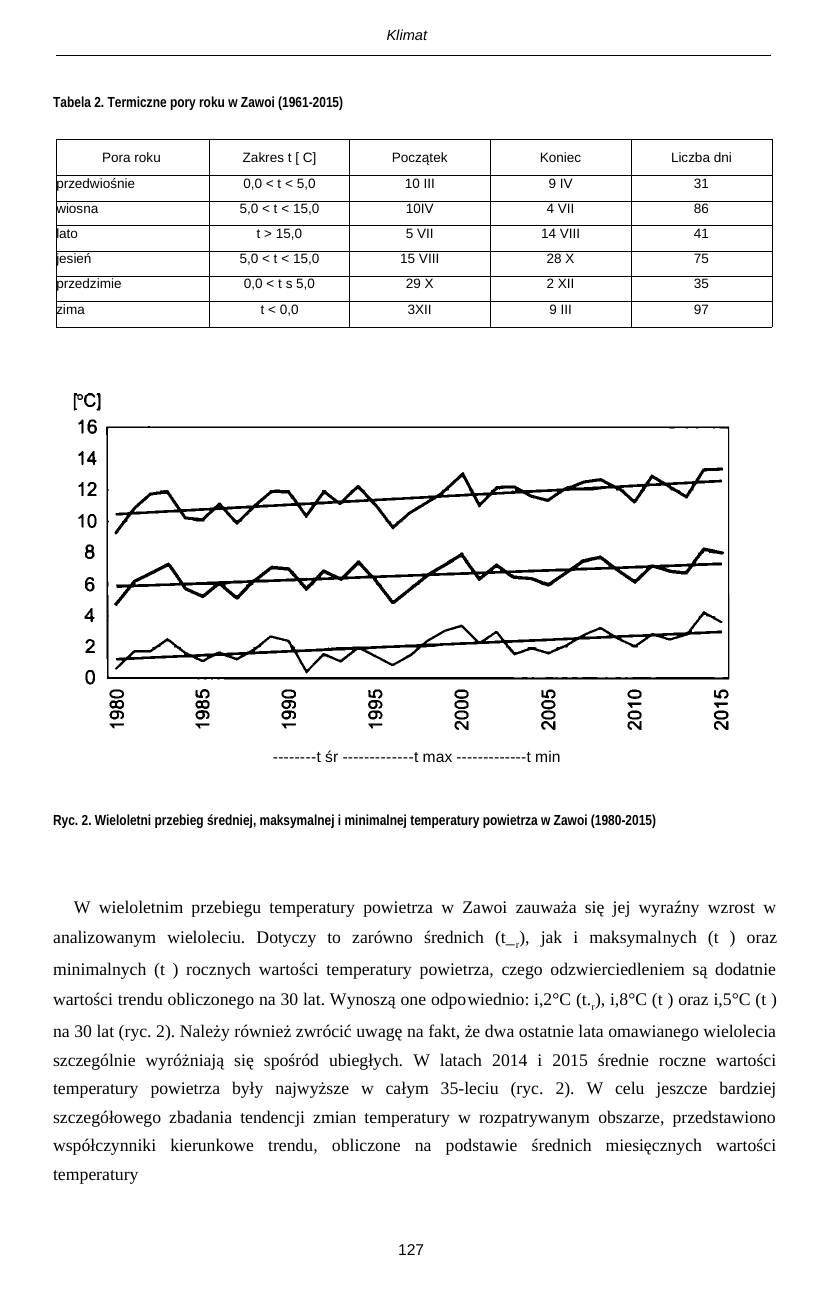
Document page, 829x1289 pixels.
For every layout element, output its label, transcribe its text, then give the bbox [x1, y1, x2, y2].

table_cell 10IV [350, 202, 490, 225]
table_cell 97 [632, 302, 772, 327]
table_cell 86 [632, 202, 772, 225]
table_header Początek [350, 140, 490, 175]
text W wieloletnim przebiegu temperatury powietrza w Zawoi zauważa się jej wyraźny wzrost w analizowanym wieloleciu. Dotyczy to zarówno średnich (t_r), jak i maksymal­nych (t ) oraz minimalnych (t ) rocznych wartości temperatury powietrza, czego odzwierciedleniem są dodatnie wartości trendu obliczonego na 30 lat. Wynoszą one odpo­wiednio: i,2°C (t.r), i,8°C (t ) oraz i,5°C (t ) na 30 lat (ryc. 2). Należy również zwrócić uwagę na fakt, że dwa ostatnie lata omawianego wielolecia szczególnie wyróżniają się spośród ubiegłych. W latach 2014 i 2015 średnie roczne wartości temperatury powietrza były najwyższe w całym 35-leciu (ryc. 2). W celu jeszcze bardziej szczegółowego zbadania tendencji zmian temperatury w rozpatrywanym obszarze, przedstawiono współczynniki kierunkowe trendu, obliczone na podstawie średnich miesięcznych wartości temperatury [53, 897, 777, 1184]
text Ryc. 2. Wieloletni przebieg średniej, maksymalnej i minimalnej temperatury powietrza w Zawoi (1980-2015) [53, 811, 777, 828]
table_cell 14 VIII [491, 226, 631, 251]
table_cell 9 III [491, 302, 631, 327]
table_cell 5 VII [350, 226, 490, 251]
table_cell lato [57, 226, 209, 251]
table_cell 3XII [350, 302, 490, 327]
table_cell zima [57, 302, 209, 327]
picture [73, 393, 730, 730]
table_cell wiosna [57, 202, 209, 225]
table_cell 31 [632, 176, 772, 201]
table_cell 10 III [350, 176, 490, 201]
text Tabela 2. Termiczne pory roku w Zawoi (1961-2015) [53, 94, 380, 111]
table_cell 5,0 < t < 15,0 [210, 252, 349, 276]
table_cell 35 [632, 277, 772, 301]
table_cell t > 15,0 [210, 226, 349, 251]
table_header Liczba dni [632, 140, 772, 175]
table_cell 15 VIII [350, 252, 490, 276]
table_cell przedzimie [57, 277, 209, 301]
table_cell przedwiośnie [57, 176, 209, 201]
text t śr t max t min [273, 747, 580, 765]
table_cell 2 XII [491, 277, 631, 301]
table_cell 29 X [350, 277, 490, 301]
table_header Zakres t [ C] [210, 140, 349, 175]
table_cell jesień [57, 252, 209, 276]
table_cell 28 X [491, 252, 631, 276]
text Klimat [386, 27, 441, 44]
table_cell 0,0 < t s 5,0 [210, 277, 349, 301]
table_header Koniec [491, 140, 631, 175]
table_cell 41 [632, 226, 772, 251]
table_cell 4 VII [491, 202, 631, 225]
table_cell 9 IV [491, 176, 631, 201]
table_header Pora roku [57, 140, 209, 175]
table_cell 75 [632, 252, 772, 276]
table_cell 5,0 < t < 15,0 [210, 202, 349, 225]
table_cell 0,0 < t < 5,0 [210, 176, 349, 201]
table_cell t < 0,0 [210, 302, 349, 327]
text 127 [398, 1241, 433, 1259]
